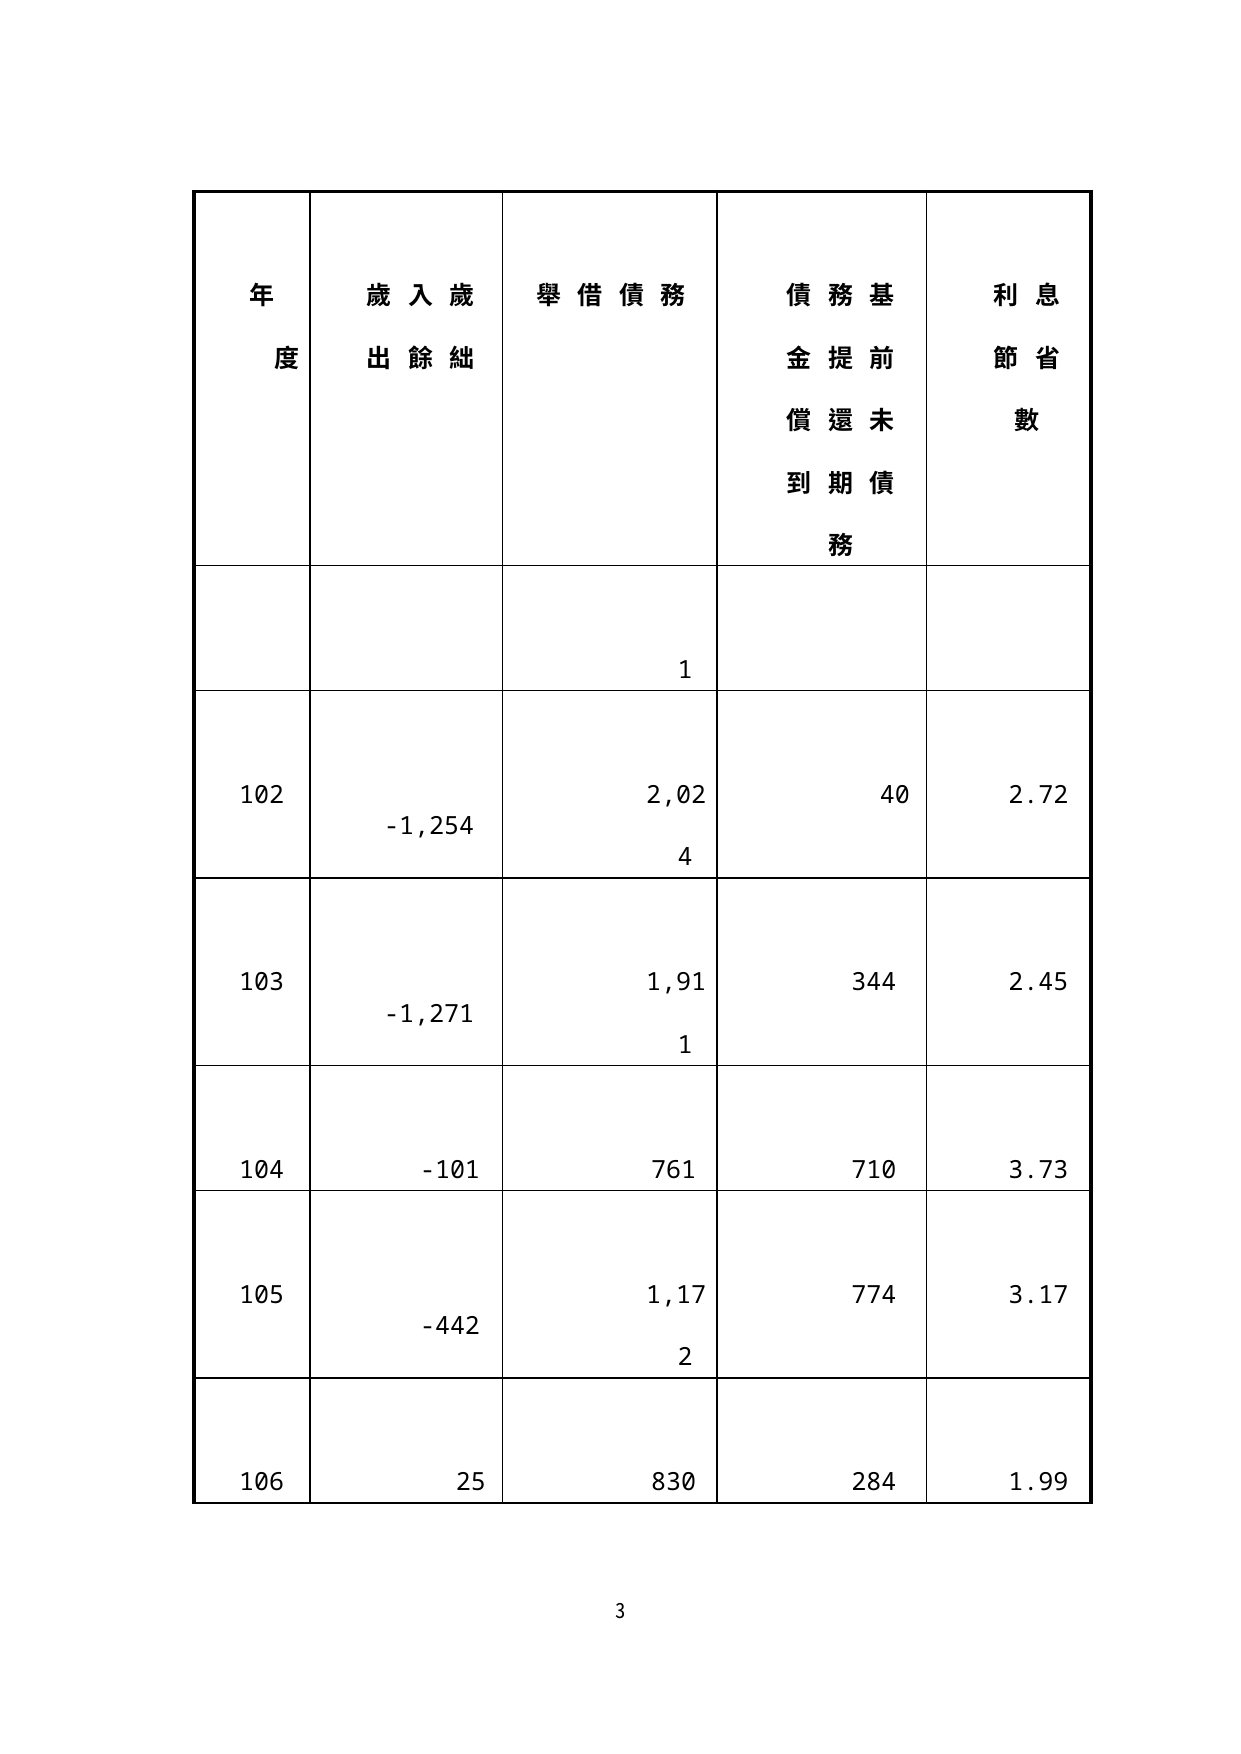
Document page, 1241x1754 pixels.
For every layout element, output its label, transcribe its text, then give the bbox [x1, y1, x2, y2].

table_cell 106 [196, 1379, 309, 1502]
table_cell 1 [503, 566, 716, 689]
table_cell 103 [196, 879, 309, 1064]
table_cell 25 [311, 1379, 502, 1502]
table_cell [718, 566, 926, 689]
table_cell 1,911 [503, 879, 716, 1064]
table_header 債務基金提前償還未到期債務 [718, 193, 926, 564]
table_cell 3.17 [927, 1191, 1089, 1377]
table_cell 2.45 [927, 879, 1089, 1064]
table_cell [927, 566, 1089, 689]
table_cell 774 [718, 1191, 926, 1377]
table_cell 1.99 [927, 1379, 1089, 1502]
table_cell -1,254 [311, 691, 502, 877]
table_cell 2.72 [927, 691, 1089, 877]
table_cell 2,024 [503, 691, 716, 877]
table_cell 102 [196, 691, 309, 877]
table_cell [311, 566, 502, 689]
table_header 歲入歲出餘絀 [311, 193, 502, 564]
table_cell 761 [503, 1066, 716, 1189]
table_header 年度 [196, 193, 309, 564]
table_cell 710 [718, 1066, 926, 1189]
table_cell 40 [718, 691, 926, 877]
table_cell 344 [718, 879, 926, 1064]
table_cell [196, 566, 309, 689]
table_cell -101 [311, 1066, 502, 1189]
table_cell 3.73 [927, 1066, 1089, 1189]
table_header 利息節省數 [927, 193, 1089, 564]
table_cell 284 [718, 1379, 926, 1502]
table_cell 104 [196, 1066, 309, 1189]
table_header 舉借債務 [503, 193, 716, 564]
table_cell -442 [311, 1191, 502, 1377]
table_cell 830 [503, 1379, 716, 1502]
table_cell 105 [196, 1191, 309, 1377]
table_cell 1,172 [503, 1191, 716, 1377]
table_cell -1,271 [311, 879, 502, 1064]
